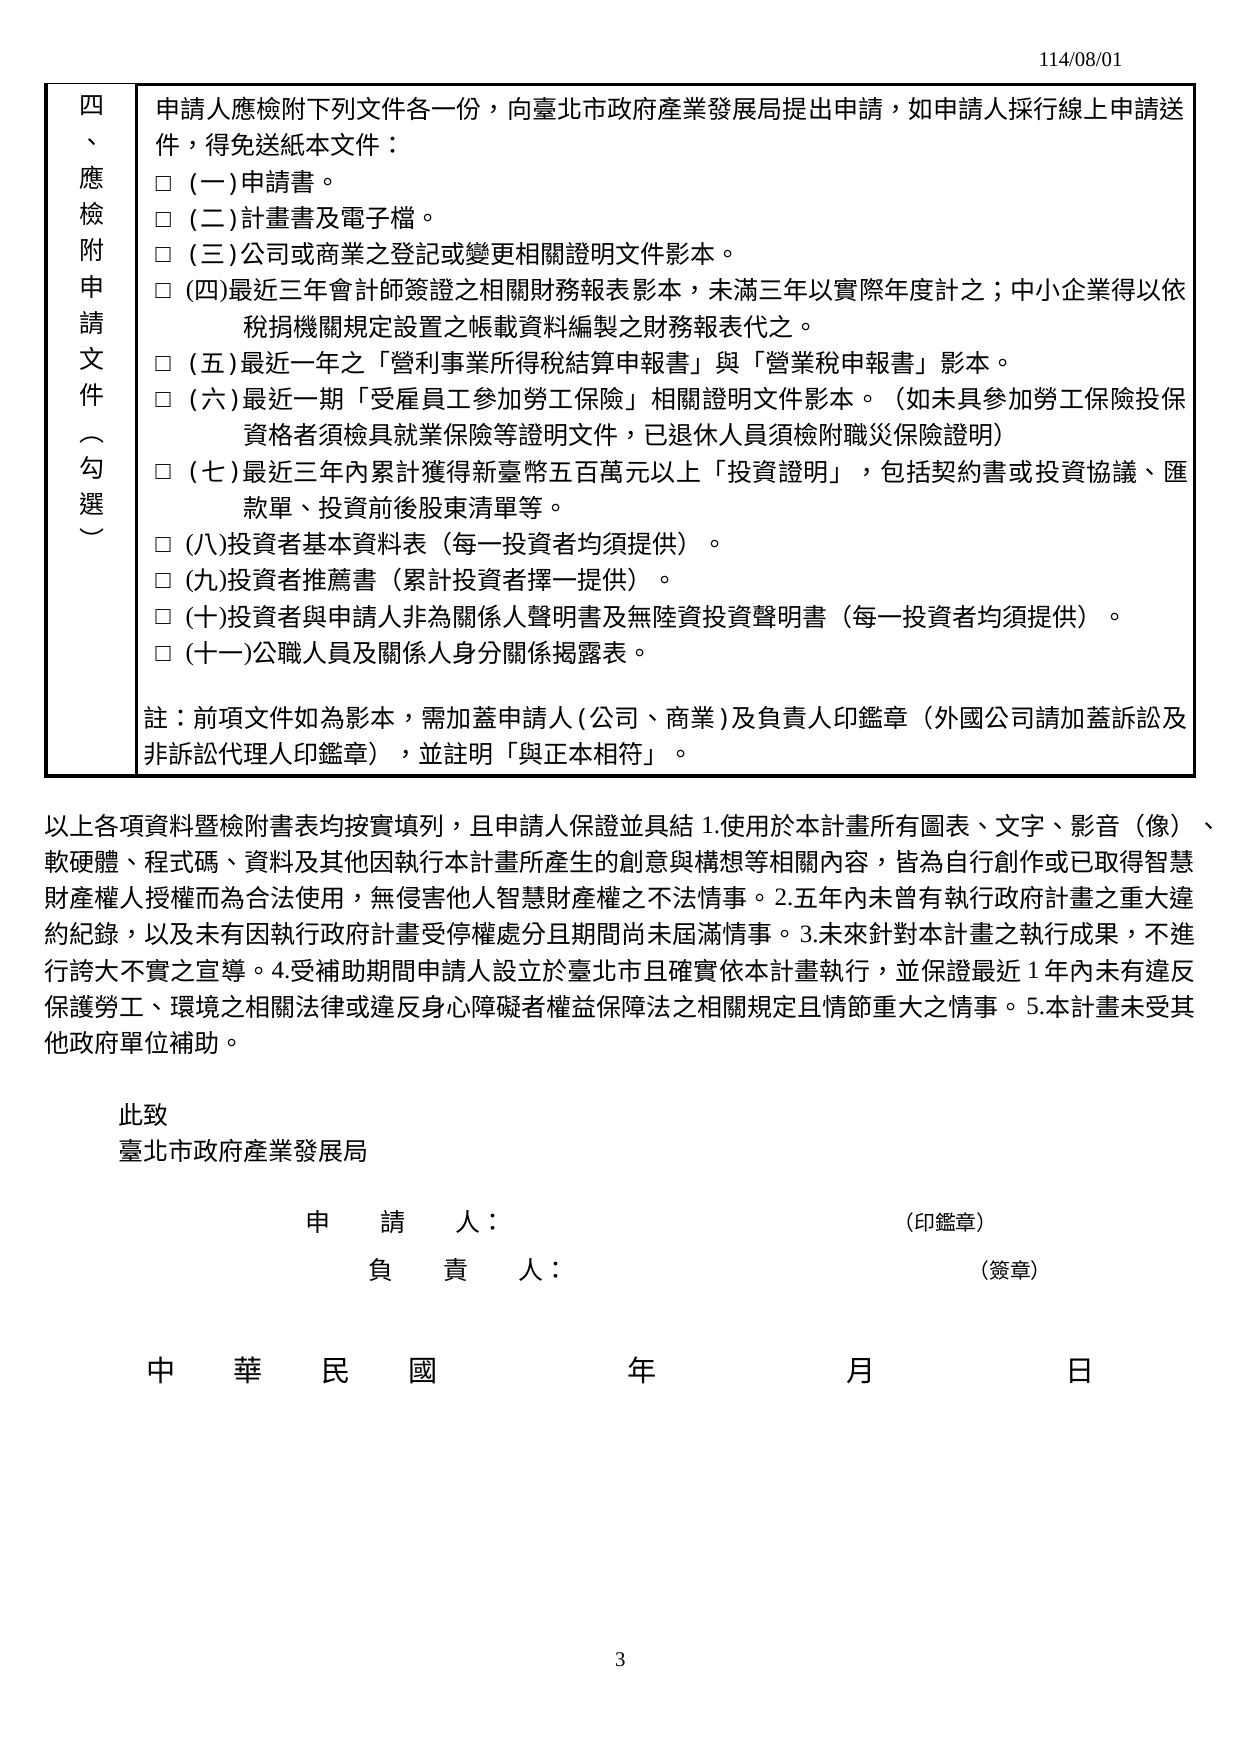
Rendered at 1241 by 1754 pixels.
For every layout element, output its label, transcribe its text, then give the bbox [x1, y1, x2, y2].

table_cell 四 、 應 檢 附 申 請 文 件 ︵ 勾 選 ︶ [48, 84, 135, 774]
text 負 責 人： （簽章） [368, 1251, 1122, 1287]
text 此致 [118, 1095, 1122, 1132]
table_cell 申請人應檢附下列文件各一份，向臺北市政府產業發展局提出申請，如申請人採行線上申請送件，得免送紙本文件： □ (一)申請書。 □ (二)計畫書及電子檔。 □ (三)公司或商業之登記或變更相關證明文件影本。 □ (四)最近三年會計師簽證之相關財務報表影本，未滿三年以實際年度計之；中小企業得以依稅捐機關規定設置之帳載資料編製之財務報表代之。 □ (五)最近一年之「營利事業所得稅結算申報書」與「營業稅申報書」影本。 □ (六)最近一期「受雇員工參加勞工保險」相關證明文件影本。（如未具參加勞工保險投保資格者須檢具就業保險等證明文件，已退休人員須檢附職災保險證明） □ (七)最近三年內累計獲得新臺幣五百萬元以上「投資證明」，包括契約書或投資協議、匯款單、投資前後股東清單等。 □ (八)投資者基本資料表（每一投資者均須提供）。 □ (九)投資者推薦書（累計投資者擇一提供）。 □ (十)投資者與申請人非為關係人聲明書及無陸資投資聲明書（每一投資者均須提供）。 □ (十一)公職人員及關係人身分關係揭露表。 註：前項文件如為影本，需加蓋申請人(公司、商業)及負責人印鑑章（外國公司請加蓋訴訟及非訴訟代理人印鑑章），並註明「與正本相符」。 [138, 86, 1193, 774]
text 臺北市政府產業發展局 [118, 1132, 1122, 1168]
text 申 請 人： （印鑑章） [243, 1203, 1122, 1239]
text 以上各項資料暨檢附書表均按實填列，且申請人保證並具結1.使用於本計畫所有圖表、文字、影音（像）、軟硬體、程式碼、資料及其他因執行本計畫所產生的創意與構想等相關內容，皆為自行創作或已取得智慧財產權人授權而為合法使用，無侵害他人智慧財產權之不法情事。2.五年內未曾有執行政府計畫之重大違約紀錄，以及未有因執行政府計畫受停權處分且期間尚未屆滿情事。3.未來針對本計畫之執行成果，不進行誇大不實之宣導。4.受補助期間申請人設立於臺北市且確實依本計畫執行，並保證最近1年內未有違反保護勞工、環境之相關法律或違反身心障礙者權益保障法之相關規定且情節重大之情事。5.本計畫未受其他政府單位補助。 [44, 806, 1196, 1060]
text 中 華 民 國 年 月 日 [118, 1347, 1122, 1389]
